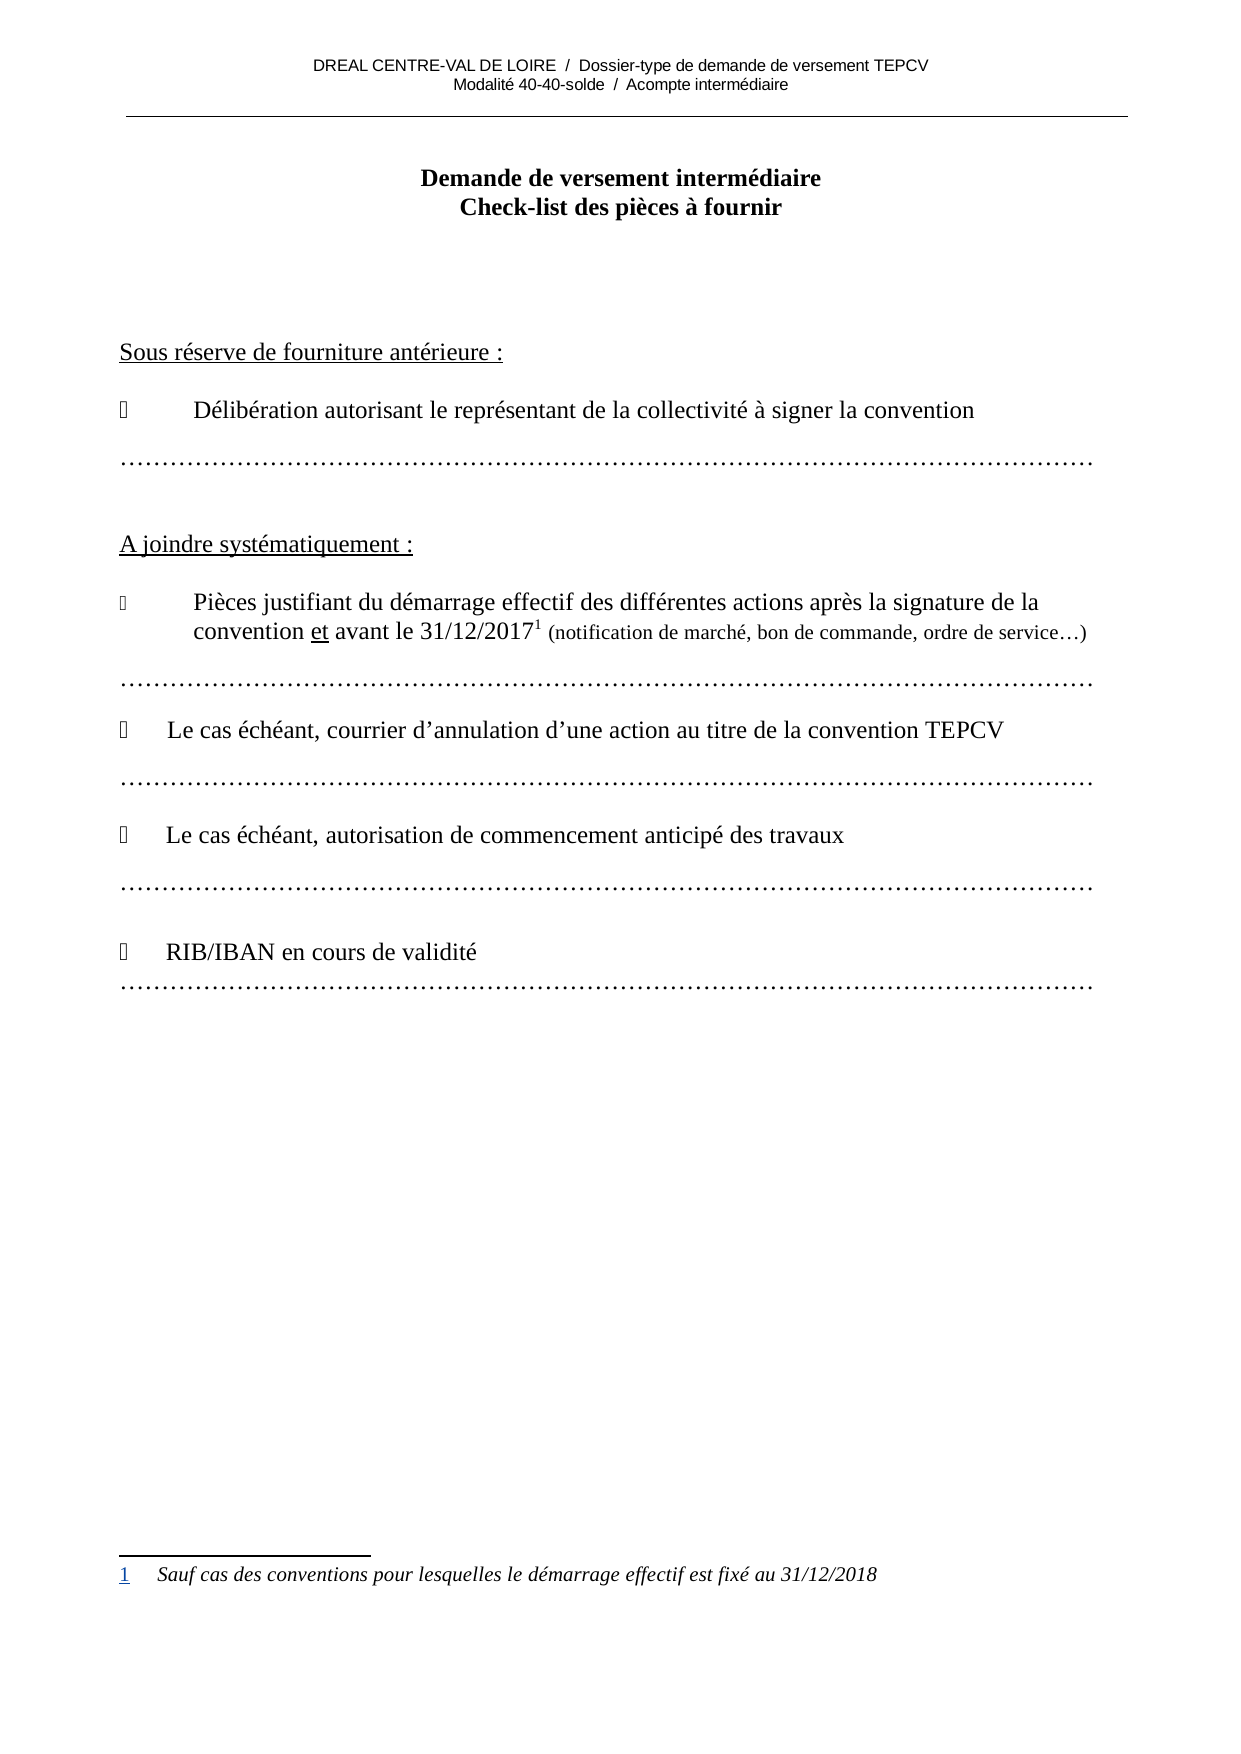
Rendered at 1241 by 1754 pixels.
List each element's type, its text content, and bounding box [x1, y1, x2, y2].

text c Le cas échéant, courrier d’annulation d’une action au titre de la convention TEPCV [119, 715, 1122, 744]
text Demande de versement intermédiaire [119, 162, 1122, 192]
text Check-list des pièces à fournir [119, 192, 1122, 221]
text ……………………………………………………………………………………………………… [119, 762, 1122, 791]
text c Le cas échéant, autorisation de commencement anticipé des travaux [119, 820, 1122, 849]
text A joindre systématiquement : [119, 529, 1122, 558]
text ……………………………………………………………………………………………………… [119, 442, 1122, 471]
text Sous réserve de fourniture antérieure : [119, 337, 1122, 366]
text ……………………………………………………………………………………………………… [119, 663, 1122, 692]
text c Délibération autorisant le représentant de la collectivité à signer la convention [119, 395, 1122, 424]
text ……………………………………………………………………………………………………… [119, 867, 1122, 896]
text Sauf cas des conventions pour lesquelles le démarrage effectif est fixé au 31/12/2018 [119, 1562, 1122, 1586]
